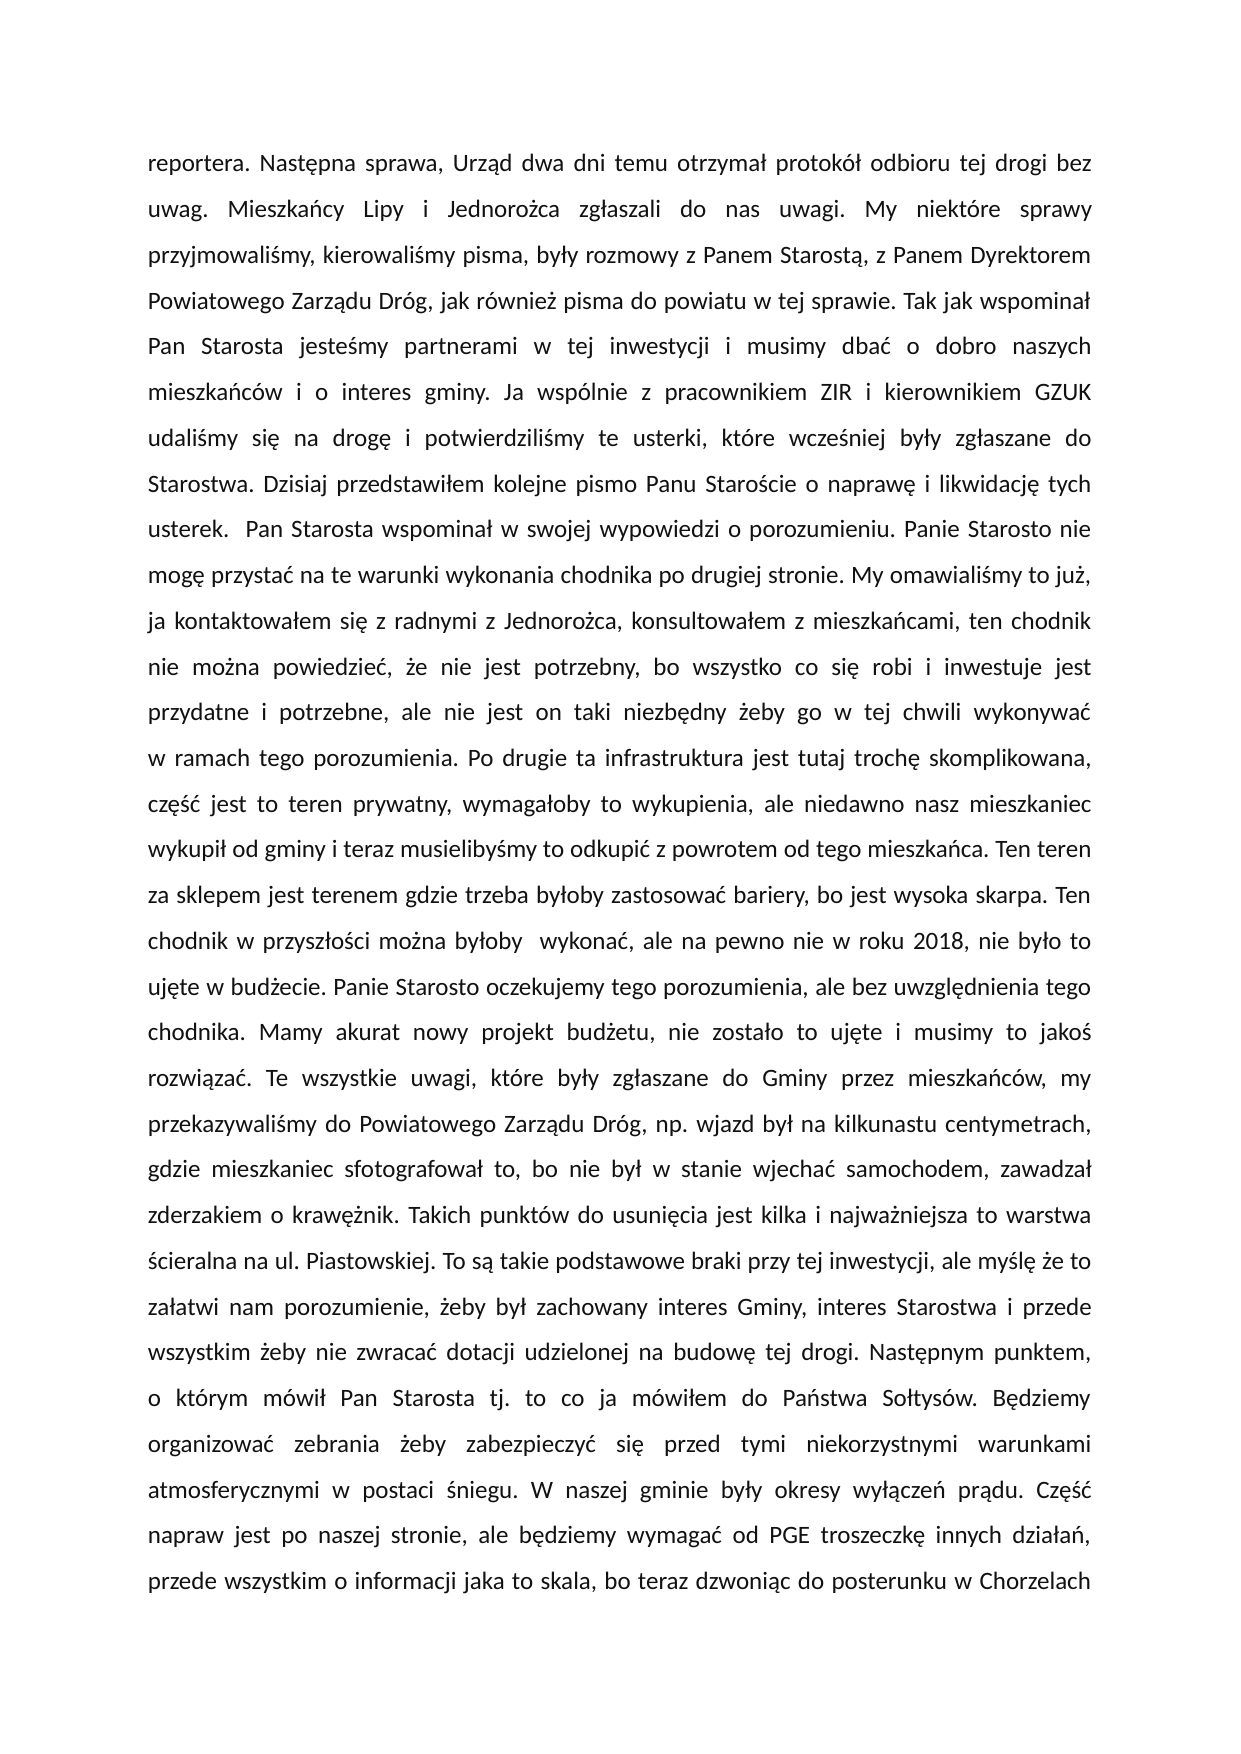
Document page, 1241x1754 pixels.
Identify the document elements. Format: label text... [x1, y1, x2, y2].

text reportera. Następna sprawa, Urząd dwa dni temu otrzymał protokół odbioru tej drogi bez uwag. Mieszkańcy Lipy i Jednorożca zgłaszali do nas uwagi. My niektóre sprawy przyjmowaliśmy, kierowaliśmy pisma, były rozmowy z Panem Starostą, z Panem Dyrektorem Powiatowego Zarządu Dróg, jak również pisma do powiatu w tej sprawie. Tak jak wspominał Pan Starosta jesteśmy partnerami w tej inwestycji i musimy dbać o dobro naszych mieszkańców i o interes gminy. Ja wspólnie z pracownikiem ZIR i kierownikiem GZUK udaliśmy się na drogę i potwierdziliśmy te usterki, które wcześniej były zgłaszane do Starostwa. Dzisiaj przedstawiłem kolejne pismo Panu Staroście o naprawę i likwidację tych usterek. Pan Starosta wspominał w swojej wypowiedzi o porozumieniu. Panie Starosto nie mogę przystać na te warunki wykonania chodnika po drugiej stronie. My omawialiśmy to już, ja kontaktowałem się z radnymi z Jednorożca, konsultowałem z mieszkańcami, ten chodnik nie można powiedzieć, że nie jest potrzebny, bo wszystko co się robi i inwestuje jest przydatne i potrzebne, ale nie jest on taki niezbędny żeby go w tej chwili wykonywać w ramach tego porozumienia. Po drugie ta infrastruktura jest tutaj trochę skomplikowana, część jest to teren prywatny, wymagałoby to wykupienia, ale niedawno nasz mieszkaniec wykupił od gminy i teraz musielibyśmy to odkupić z powrotem od tego mieszkańca. Ten teren za sklepem jest terenem gdzie trzeba byłoby zastosować bariery, bo jest wysoka skarpa. Ten chodnik w przyszłości można byłoby wykonać, ale na pewno nie w roku 2018, nie było to ujęte w budżecie. Panie Starosto oczekujemy tego porozumienia, ale bez uwzględnienia tego chodnika. Mamy akurat nowy projekt budżetu, nie zostało to ujęte i musimy to jakoś rozwiązać. Te wszystkie uwagi, które były zgłaszane do Gminy przez mieszkańców, my przekazywaliśmy do Powiatowego Zarządu Dróg, np. wjazd był na kilkunastu centymetrach, gdzie mieszkaniec sfotografował to, bo nie był w stanie wjechać samochodem, zawadzał zderzakiem o krawężnik. Takich punktów do usunięcia jest kilka i najważniejsza to warstwa ścieralna na ul. Piastowskiej. To są takie podstawowe braki przy tej inwestycji, ale myślę że to załatwi nam porozumienie, żeby był zachowany interes Gminy, interes Starostwa i przede wszystkim żeby nie zwracać dotacji udzielonej na budowę tej drogi. Następnym punktem, o którym mówił Pan Starosta tj. to co ja mówiłem do Państwa Sołtysów. Będziemy organizować zebrania żeby zabezpieczyć się przed tymi niekorzystnymi warunkami atmosferycznymi w postaci śniegu. W naszej gminie były okresy wyłączeń prądu. Część napraw jest po naszej stronie, ale będziemy wymagać od PGE troszeczkę innych działań, przede wszystkim o informacji jaka to skala, bo teraz dzwoniąc do posterunku w Chorzelach [148, 148, 1093, 1596]
